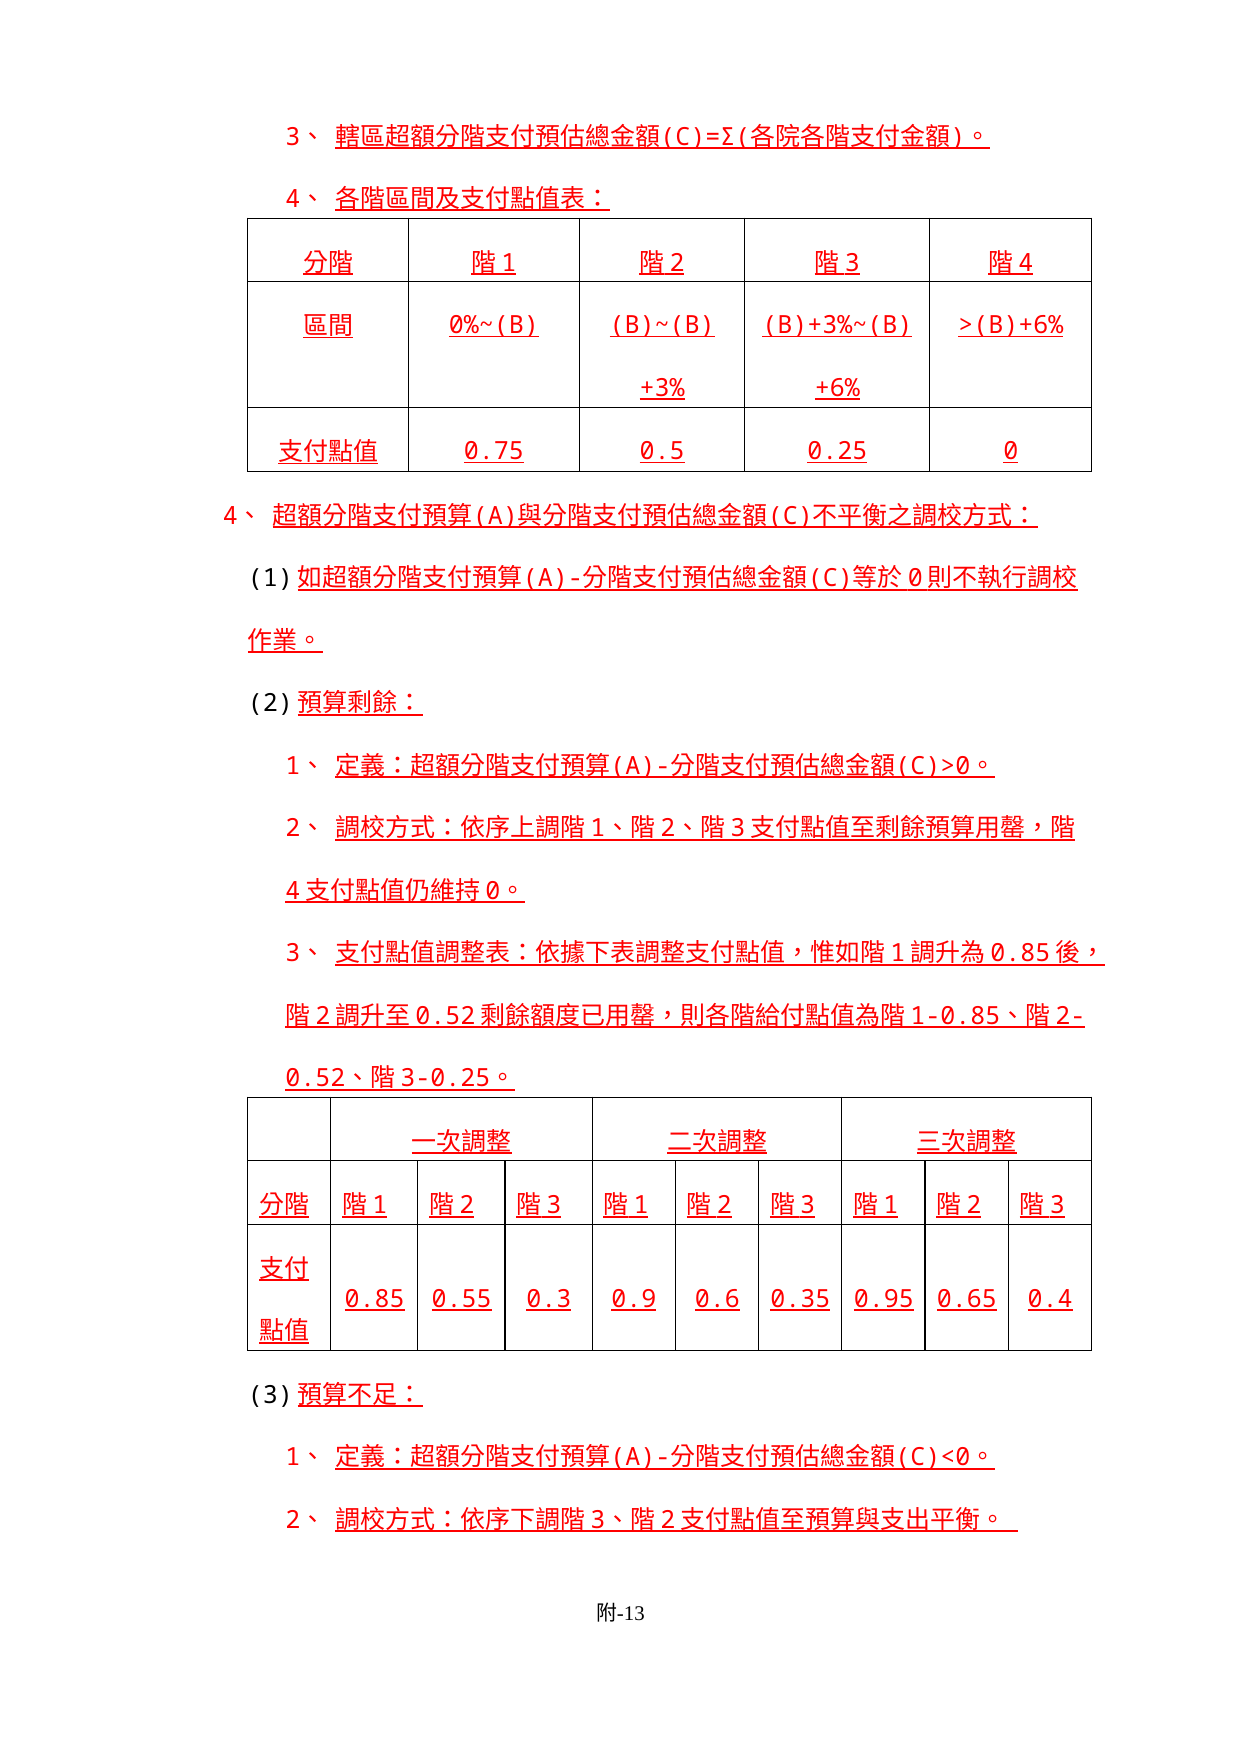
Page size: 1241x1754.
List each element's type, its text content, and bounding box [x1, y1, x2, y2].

list 各階區間及支付點值表： [285, 155, 1092, 217]
table_cell 階1 [593, 1161, 675, 1224]
table_cell 階2 [926, 1161, 1008, 1224]
table_cell >(B)+6% [930, 282, 1091, 407]
table_cell 0%~(B) [409, 282, 579, 407]
table_cell 區間 [248, 282, 408, 407]
table_cell 階1 [331, 1161, 417, 1224]
table_cell 階3 [1009, 1161, 1091, 1224]
table_header 分階 [248, 219, 408, 281]
table_cell 0.35 [759, 1225, 841, 1350]
table_cell 階3 [759, 1161, 841, 1224]
list 調校方式：依序下調階3、階2支付點值至預算與支出平衡。 [285, 1476, 1092, 1538]
table_cell 0.3 [506, 1225, 592, 1350]
list 預算不足： [248, 1351, 1092, 1413]
list 支付點值調整表：依據下表調整支付點值，惟如階1調升為0.85後，階2調升至0.52剩餘額度已用罄，則各階給付點值為階1-0.85、階2-0.52、階3-0.25。 [285, 909, 1092, 1097]
table_cell 階3 [506, 1161, 592, 1224]
list 如超額分階支付預算(A)-分階支付預估總金額(C)等於0則不執行調校作業。 [248, 534, 1092, 659]
table_cell 支付點值 [248, 1225, 330, 1350]
table_cell 0 [930, 408, 1091, 471]
list 預算剩餘： [248, 659, 1092, 722]
table_header 一次調整 [331, 1098, 592, 1160]
table_cell 0.65 [926, 1225, 1008, 1350]
table_cell 0.95 [842, 1225, 924, 1350]
table_cell 階2 [418, 1161, 504, 1224]
table_header 階3 [745, 219, 929, 281]
list 調校方式：依序上調階1、階2、階3支付點值至剩餘預算用罄，階4支付點值仍維持0。 [285, 784, 1092, 909]
list 超額分階支付預算(A)與分階支付預估總金額(C)不平衡之調校方式： [223, 472, 1092, 534]
list 轄區超額分階支付預估總金額(C)=Σ(各院各階支付金額)。 [285, 92, 1092, 155]
table_cell (B)~(B)+3% [580, 282, 744, 407]
table_cell 0.5 [580, 408, 744, 471]
table_cell 0.9 [593, 1225, 675, 1350]
table_cell 階1 [842, 1161, 924, 1224]
table_cell 0.75 [409, 408, 579, 471]
table_cell 階2 [676, 1161, 758, 1224]
table_cell 0.55 [418, 1225, 504, 1350]
list 定義：超額分階支付預算(A)-分階支付預估總金額(C)>0。 [285, 722, 1092, 784]
table_header 階1 [409, 219, 579, 281]
table_cell 0.85 [331, 1225, 417, 1350]
table_cell 0.25 [745, 408, 929, 471]
table_header 階4 [930, 219, 1091, 281]
table_cell 分階 [248, 1161, 330, 1224]
table_header 二次調整 [593, 1098, 841, 1160]
table_cell 支付點值 [248, 408, 408, 471]
table_cell 0.4 [1009, 1225, 1091, 1350]
table_header 階2 [580, 219, 744, 281]
table_header [248, 1098, 330, 1160]
table_cell 0.6 [676, 1225, 758, 1350]
table_header 三次調整 [842, 1098, 1091, 1160]
list 定義：超額分階支付預算(A)-分階支付預估總金額(C)<0。 [285, 1413, 1092, 1476]
table_cell (B)+3%~(B)+6% [745, 282, 929, 407]
